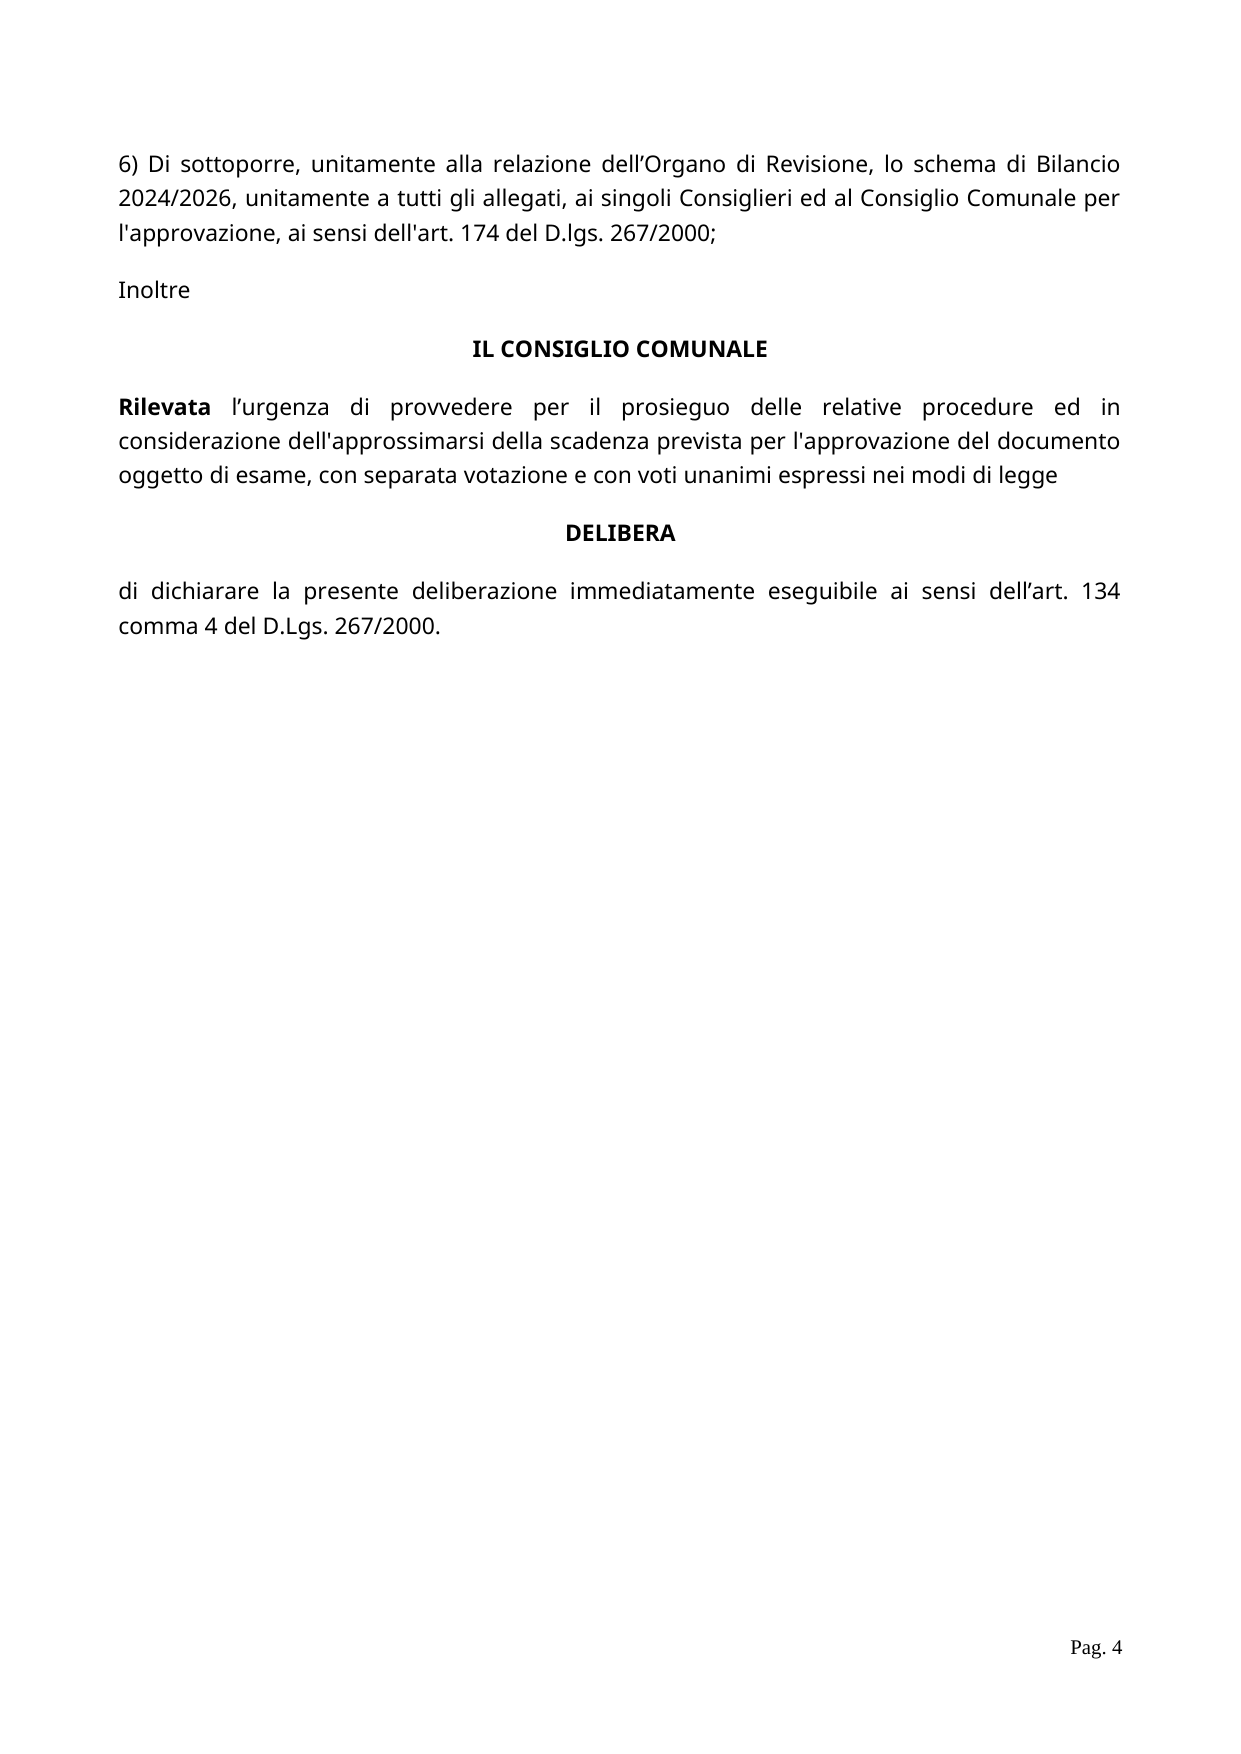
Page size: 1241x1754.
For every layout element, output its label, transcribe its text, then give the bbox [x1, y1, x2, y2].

text Rilevata l’urgenza di provvedere per il prosieguo delle relative procedure ed in considerazione dell'approssimarsi della scadenza prevista per l'approvazione del documento oggetto di esame, con separata votazione e con voti unanimi espressi nei modi di legge [118, 391, 1122, 491]
text Inoltre [118, 274, 1122, 306]
text 6) Di sottoporre, unitamente alla relazione dell’Organo di Revisione, lo schema di Bilancio 2024/2026, unitamente a tutti gli allegati, ai singoli Consiglieri ed al Consiglio Comunale per l'approvazione, ai sensi dell'art. 174 del D.lgs. 267/2000; [118, 148, 1122, 248]
text di dichiarare la presente deliberazione immediatamente eseguibile ai sensi dell’art. 134 comma 4 del D.Lgs. 267/2000. [118, 575, 1122, 641]
text DELIBERA [118, 517, 1122, 548]
text IL CONSIGLIO COMUNALE [118, 332, 1122, 364]
